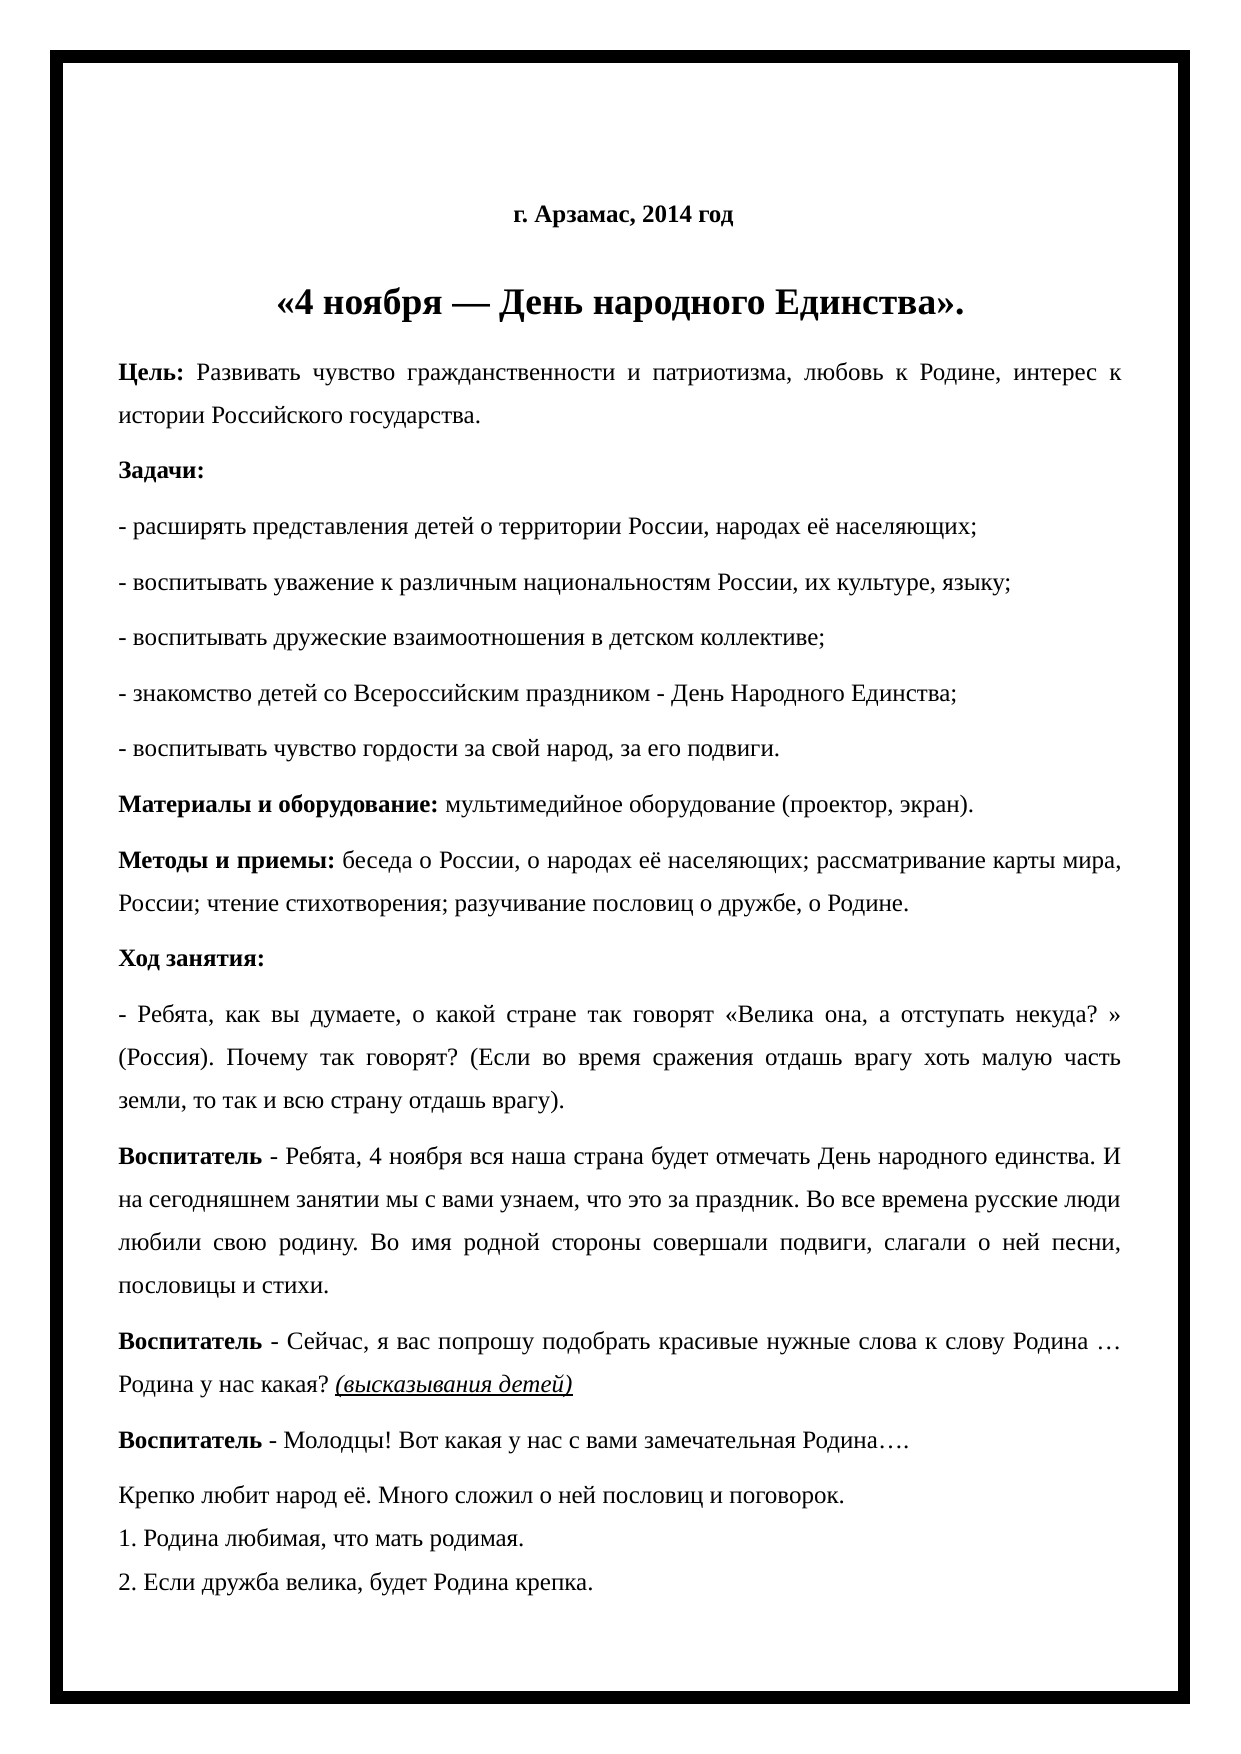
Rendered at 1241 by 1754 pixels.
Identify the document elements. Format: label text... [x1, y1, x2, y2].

text - воспитывать уважение к различным национальностям России, их культуре, языку; [118, 567, 1122, 595]
text Крепко любит народ её. Много сложил о ней пословиц и поговорок. [118, 1480, 1122, 1509]
text Воспитатель - Молодцы! Вот какая у нас с вами замечательная Родина…. [118, 1425, 1122, 1453]
text Воспитатель - Сейчас, я вас попрошу подобрать красивые нужные слова к слову Родина … Родина у нас какая? (высказывания детей) [118, 1326, 1122, 1398]
text Методы и приемы: беседа о России, о народах её населяющих; рассматривание карты мира, России; чтение стихотворения; разучивание пословиц о дружбе, о Родине. [118, 845, 1122, 917]
text - воспитывать дружеские взаимоотношения в детском коллективе; [118, 622, 1122, 651]
subtitle г. Арзамас, 2014 год [118, 199, 1122, 227]
text Ход занятия: [118, 943, 1122, 972]
text - знакомство детей со Всероссийским праздником - День Народного Единства; [118, 678, 1122, 707]
text Воспитатель - Ребята, 4 ноября вся наша страна будет отмечать День народного единства. И на сегодняшнем занятии мы с вами узнаем, что это за праздник. Во все времена русские люди любили свою родину. Во имя родной стороны совершали подвиги, слагали о ней песни, пословицы и стихи. [118, 1141, 1122, 1299]
text Материалы и оборудование: мультимедийное оборудование (проектор, экран). [118, 789, 1122, 818]
text - Ребята, как вы думаете, о какой стране так говорят «Велика она, а отступать некуда? » (Россия). Почему так говорят? (Если во время сражения отдашь врагу хоть малую часть земли, то так и всю страну отдашь врагу). [118, 999, 1122, 1114]
subtitle «4 ноября — День народного Единства». [118, 279, 1122, 322]
text 1. Родина любимая, что мать родимая. [118, 1523, 1122, 1552]
text Задачи: [118, 455, 1122, 484]
text 2. Если дружба велика, будет Родина крепка. [118, 1567, 1122, 1595]
text - воспитывать чувство гордости за свой народ, за его подвиги. [118, 733, 1122, 762]
text Цель: Развивать чувство гражданственности и патриотизма, любовь к Родине, интерес к истории Российского государства. [118, 357, 1122, 428]
text - расширять представления детей о территории России, народах её населяющих; [118, 511, 1122, 540]
